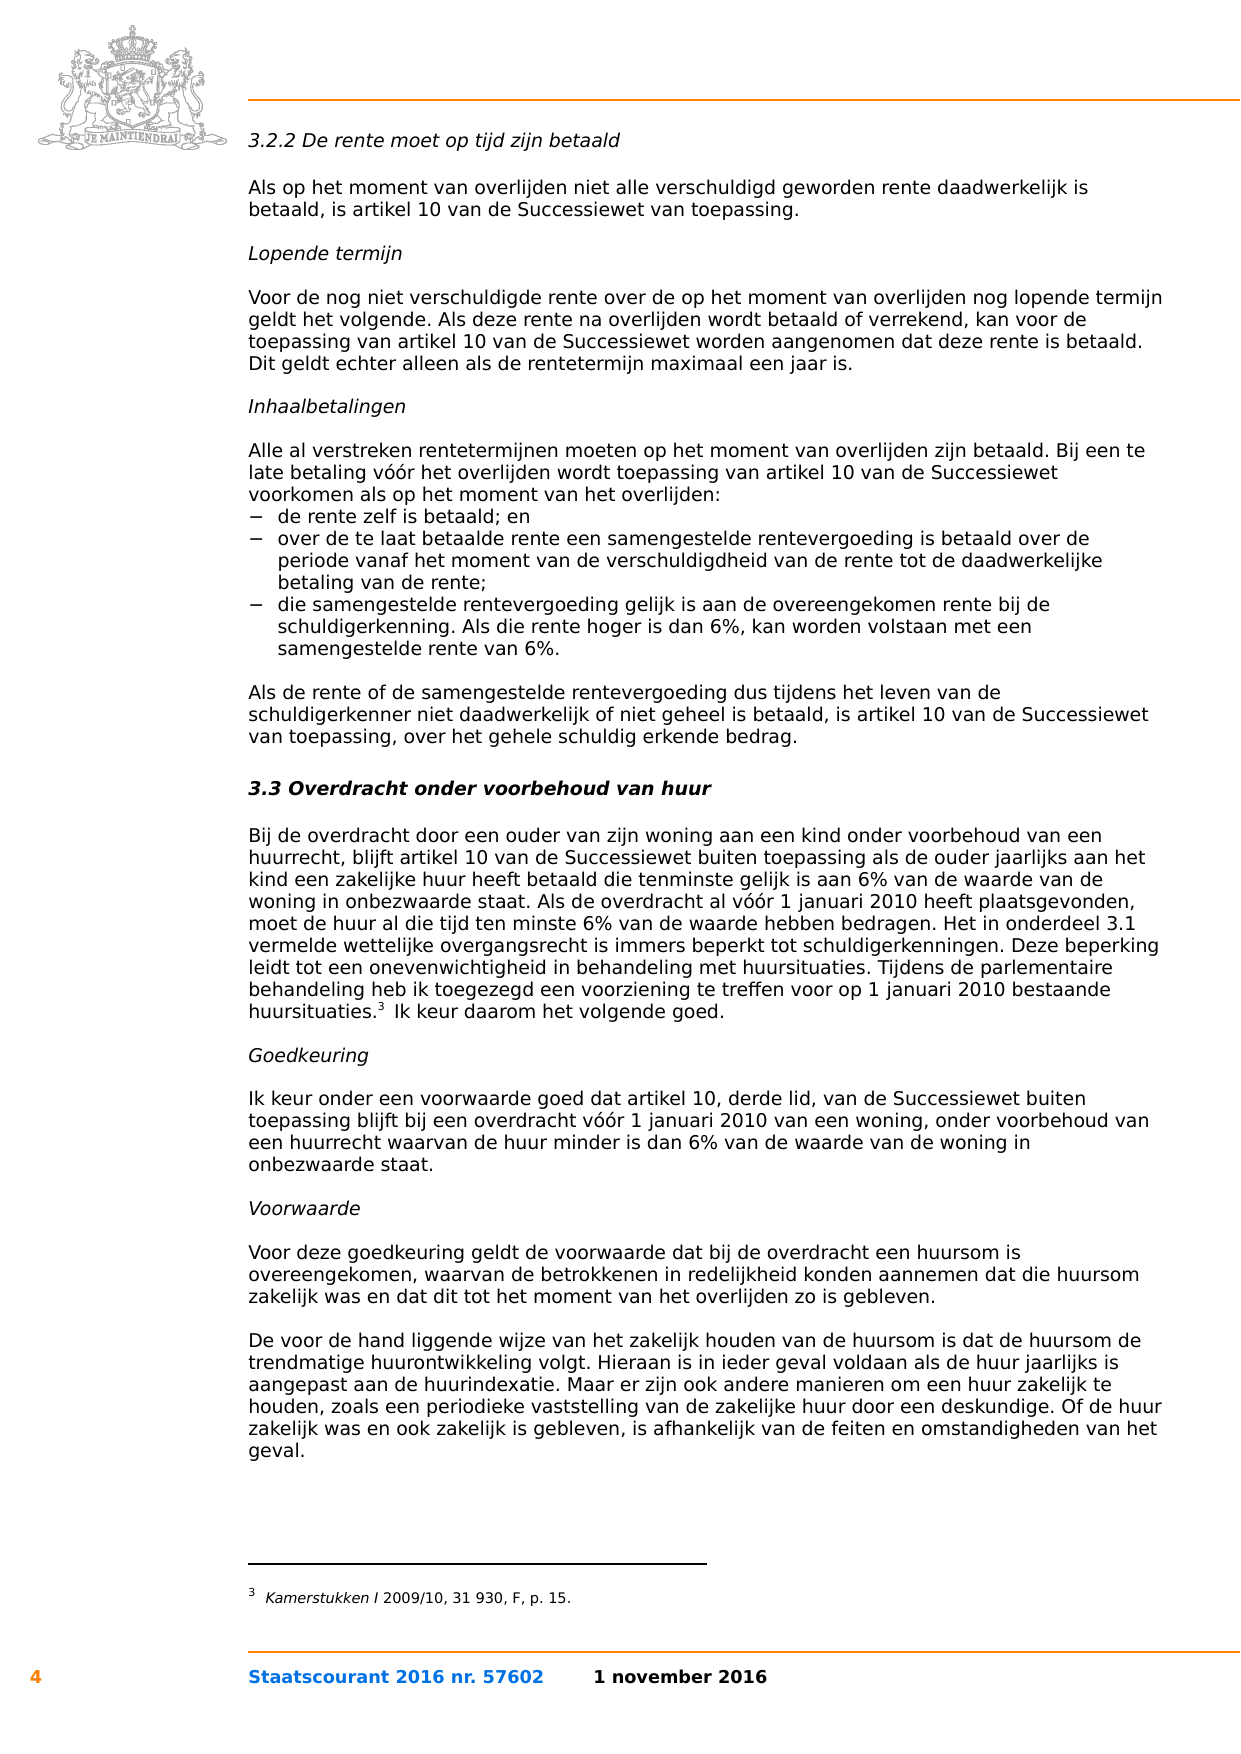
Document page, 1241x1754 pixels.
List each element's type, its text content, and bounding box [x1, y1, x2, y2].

subtitle Inhaalbetalingen [248, 396, 1163, 418]
text Bij de overdracht door een ouder van zijn woning aan een kind onder voorbehoud van een huurrecht, blijft artikel 10 van de Successiewet buiten toepassing als de ouder jaarlijks aan het kind een zakelijke huur heeft betaald die tenminste gelijk is aan 6% van de waarde van de woning in onbezwaarde staat. Als de overdracht al vóór 1 januari 2010 heeft plaatsgevonden, moet de huur al die tijd ten minste 6% van de waarde hebben bedragen. Het in onderdeel 3.1 vermelde wettelijke overgangsrecht is immers beperkt tot schuldigerkenningen. Deze beperking leidt tot een onevenwichtigheid in behandeling met huursituaties. Tijdens de parlementaire behandeling heb ik toegezegd een voorziening te treffen voor op 1 januari 2010 bestaande huursituaties. Ik keur daarom het volgende goed. [248, 825, 1163, 1023]
text Ik keur onder een voorwaarde goed dat artikel 10, derde lid, van de Successiewet buiten toepassing blijft bij een overdracht vóór 1 januari 2010 van een woning, onder voorbehoud van een huurrecht waarvan de huur minder is dan 6% van de waarde van de woning in onbezwaarde staat. [248, 1088, 1163, 1176]
text − de rente zelf is betaald; en [248, 506, 1163, 528]
text Als de rente of de samengestelde rentevergoeding dus tijdens het leven van de schuldigerkenner niet daadwerkelijk of niet geheel is betaald, is artikel 10 van de Successiewet van toepassing, over het gehele schuldig erkende bedrag. [248, 682, 1163, 748]
subtitle Voorwaarde [248, 1198, 1163, 1220]
text − die samengestelde rentevergoeding gelijk is aan de overeengekomen rente bij de schuldigerkenning. Als die rente hoger is dan 6%, kan worden volstaan met een samengestelde rente van 6%. [248, 594, 1163, 660]
picture [38, 25, 227, 150]
text − over de te laat betaalde rente een samengestelde rentevergoeding is betaald over de periode vanaf het moment van de verschuldigdheid van de rente tot de daadwerkelijke betaling van de rente; [248, 528, 1163, 594]
text Als op het moment van overlijden niet alle verschuldigd geworden rente daadwerkelijk is betaald, is artikel 10 van de Successiewet van toepassing. [248, 177, 1163, 221]
subtitle Lopende termijn [248, 243, 1163, 265]
text De voor de hand liggende wijze van het zakelijk houden van de huursom is dat de huursom de trendmatige huurontwikkeling volgt. Hieraan is in ieder geval voldaan als de huur jaarlijks is aangepast aan de huurindexatie. Maar er zijn ook andere manieren om een huur zakelijk te houden, zoals een periodieke vaststelling van de zakelijke huur door een deskundige. Of de huur zakelijk was en ook zakelijk is gebleven, is afhankelijk van de feiten en omstandigheden van het geval. [248, 1330, 1163, 1462]
subtitle Goedkeuring [248, 1044, 1163, 1066]
subtitle 3.2.2 De rente moet op tijd zijn betaald [248, 130, 1163, 152]
text Kamerstukken I 2009/10, 31 930, F, p. 15. [248, 1586, 1163, 1608]
text Voor de nog niet verschuldigde rente over de op het moment van overlijden nog lopende termijn geldt het volgende. Als deze rente na overlijden wordt betaald of verrekend, kan voor de toepassing van artikel 10 van de Successiewet worden aangenomen dat deze rente is betaald. Dit geldt echter alleen als de rentetermijn maximaal een jaar is. [248, 287, 1163, 374]
text Voor deze goedkeuring geldt de voorwaarde dat bij de overdracht een huursom is overeengekomen, waarvan de betrokkenen in redelijkheid konden aannemen dat die huursom zakelijk was en dat dit tot het moment van het overlijden zo is gebleven. [248, 1242, 1163, 1308]
text Alle al verstreken rentetermijnen moeten op het moment van overlijden zijn betaald. Bij een te late betaling vóór het overlijden wordt toepassing van artikel 10 van de Successiewet voorkomen als op het moment van het overlijden: [248, 440, 1163, 506]
subtitle 3.3 Overdracht onder voorbehoud van huur [248, 778, 1163, 800]
